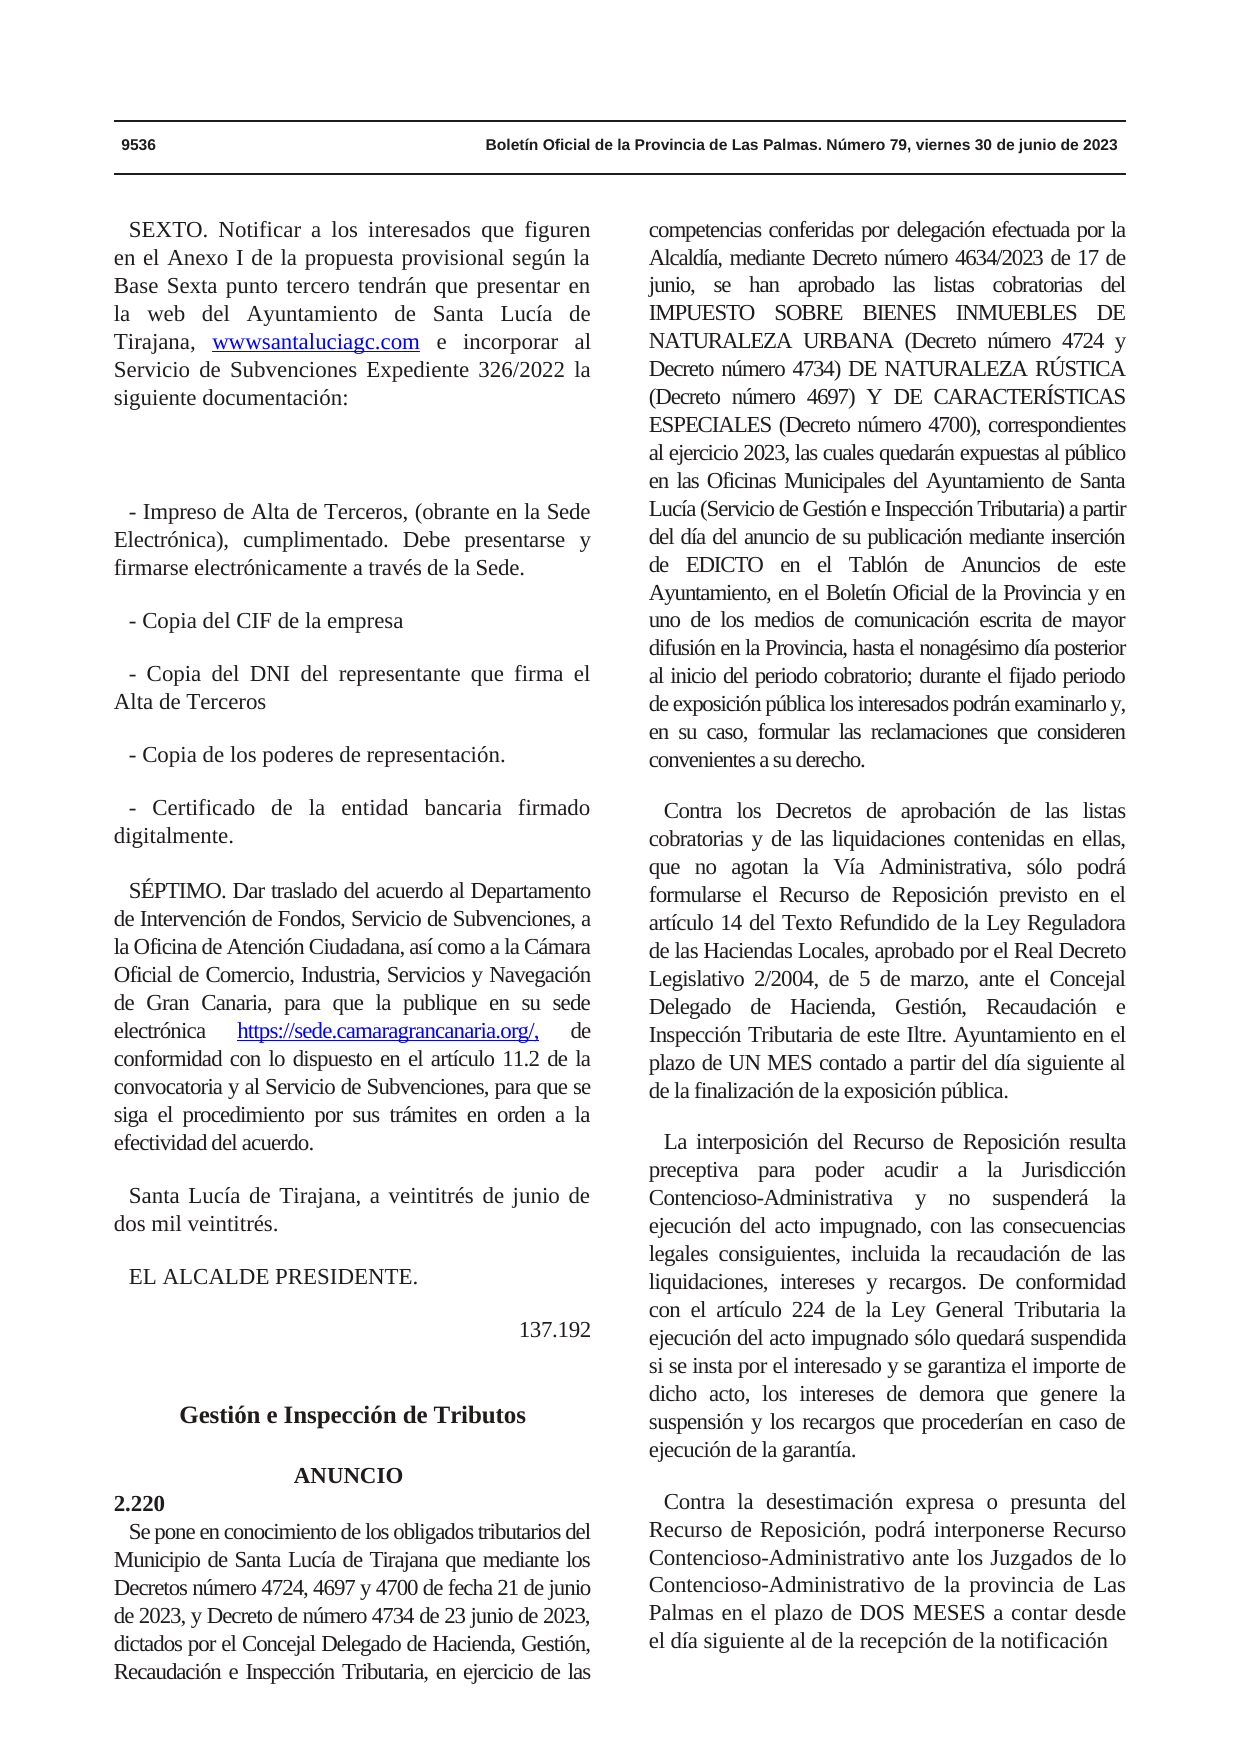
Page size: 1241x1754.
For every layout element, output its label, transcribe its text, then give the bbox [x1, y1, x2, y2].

text - Copia del DNI del representante que firma el Alta de Terceros [114, 659, 591, 715]
text - Impreso de Alta de Terceros, (obrante en la Sede Electrónica), cumplimentado. Debe presentarse y firmarse electrónicamente a través de la Sede. [114, 497, 591, 581]
text 9536 Boletín Oficial de la Provincia de Las Palmas. Número 79, viernes 30 de junio de 2023 [121, 136, 1126, 154]
text 2.220 [114, 1490, 591, 1517]
text EL ALCALDE PRESIDENTE. [129, 1262, 591, 1290]
text Se pone en conocimiento de los obligados tributarios del Municipio de Santa Lucía de Tirajana que mediante los Decretos número 4724, 4697 y 4700 de fecha 21 de junio de 2023, y Decreto de número 4734 de 23 junio de 2023, dictados por el Concejal Delegado de Hacienda, Gestión, Recaudación e Inspección Tributaria, en ejercicio de las [114, 1517, 591, 1685]
text Santa Lucía de Tirajana, a veintitrés de junio de dos mil veintitrés. [114, 1181, 591, 1237]
text SÉPTIMO. Dar traslado del acuerdo al Departamento de Intervención de Fondos, Servicio de Subvenciones, a la Oficina de Atención Ciudadana, así como a la Cámara Oficial de Comercio, Industria, Servicios y Navegación de Gran Canaria, para que la publique en su sede electrónica https://sede.camaragrancanaria.org/, de conformidad con lo dispuesto en el artículo 11.2 de la convocatoria y al Servicio de Subvenciones, para que se siga el procedimiento por sus trámites en orden a la efectividad del acuerdo. [114, 876, 591, 1156]
text SEXTO. Notificar a los interesados que figuren en el Anexo I de la propuesta provisional según la Base Sexta punto tercero tendrán que presentar en la web del Ayuntamiento de Santa Lucía de Tirajana, wwwsantaluciagc.com e incorporar al Servicio de Subvenciones Expediente 326/2022 la siguiente documentación: [114, 215, 591, 411]
text - Certificado de la entidad bancaria firmado digitalmente. [114, 793, 591, 849]
text - Copia de los poderes de representación. [129, 740, 591, 768]
text - Copia del CIF de la empresa [129, 606, 591, 634]
text La interposición del Recurso de Reposición resulta preceptiva para poder acudir a la Jurisdicción Contencioso-Administrativa y no suspenderá la ejecución del acto impugnado, con las consecuencias legales consiguientes, incluida la recaudación de las liquidaciones, intereses y recargos. De conformidad con el artículo 224 de la Ley General Tributaria la ejecución del acto impugnado sólo quedará suspendida si se insta por el interesado y se garantiza el importe de dicho acto, los intereses de demora que genere la suspensión y los recargos que procederían en caso de ejecución de la garantía. [649, 1127, 1126, 1463]
text Gestión e Inspección de Tributos [114, 1401, 591, 1429]
text Contra la desestimación expresa o presunta del Recurso de Reposición, podrá interponerse Recurso Contencioso-Administrativo ante los Juzgados de lo Contencioso-Administrativo de la provincia de Las Palmas en el plazo de DOS MESES a contar desde el día siguiente al de la recepción de la notificación [649, 1487, 1126, 1654]
text competencias conferidas por delegación efectuada por la Alcaldía, mediante Decreto número 4634/2023 de 17 de junio, se han aprobado las listas cobratorias del IMPUESTO SOBRE BIENES INMUEBLES DE NATURALEZA URBANA (Decreto número 4724 y Decreto número 4734) DE NATURALEZA RÚSTICA (Decreto número 4697) Y DE CARACTERÍSTICAS ESPECIALES (Decreto número 4700), correspondientes al ejercicio 2023, las cuales quedarán expuestas al público en las Oficinas Municipales del Ayuntamiento de Santa Lucía (Servicio de Gestión e Inspección Tributaria) a partir del día del anuncio de su publicación mediante inserción de EDICTO en el Tablón de Anuncios de este Ayuntamiento, en el Boletín Oficial de la Provincia y en uno de los medios de comunicación escrita de mayor difusión en la Provincia, hasta el nonagésimo día posterior al inicio del periodo cobratorio; durante el fijado periodo de exposición pública los interesados podrán examinarlo y, en su caso, formular las reclamaciones que consideren convenientes a su derecho. [649, 215, 1126, 773]
text Contra los Decretos de aprobación de las listas cobratorias y de las liquidaciones contenidas en ellas, que no agotan la Vía Administrativa, sólo podrá formularse el Recurso de Reposición previsto en el artículo 14 del Texto Refundido de la Ley Reguladora de las Haciendas Locales, aprobado por el Real Decreto Legislativo 2/2004, de 5 de marzo, ante el Concejal Delegado de Hacienda, Gestión, Recaudación e Inspección Tributaria de este Iltre. Ayuntamiento en el plazo de UN MES contado a partir del día siguiente al de la finalización de la exposición pública. [649, 796, 1126, 1104]
text ANUNCIO [294, 1462, 591, 1488]
text 137.192 [114, 1315, 591, 1343]
